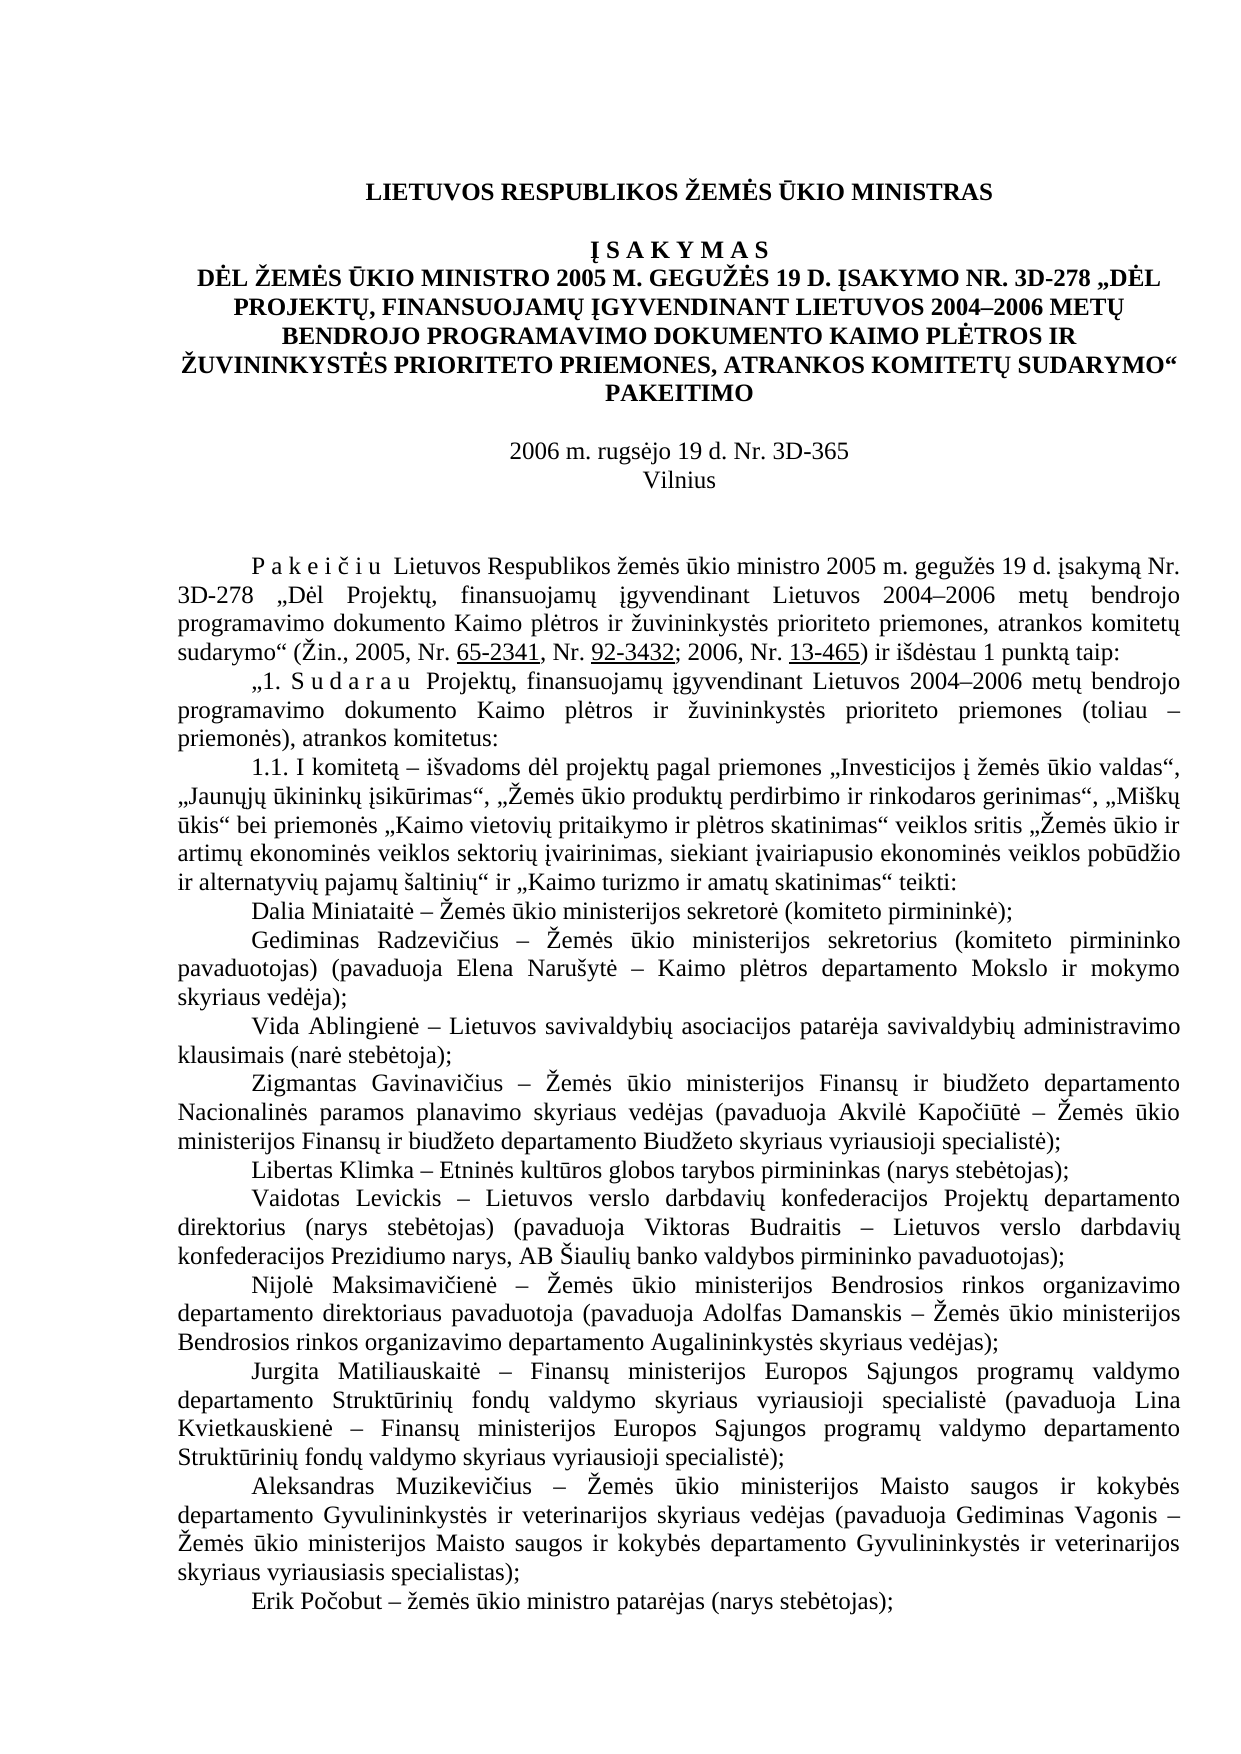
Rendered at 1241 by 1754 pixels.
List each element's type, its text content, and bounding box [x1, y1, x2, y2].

text Pakeičiu Lietuvos Respublikos žemės ūkio ministro 2005 m. gegužės 19 d. įsakymą Nr. 3D-278 „Dėl Projektų, finansuojamų įgyvendinant Lietuvos 2004–2006 metų bendrojo programavimo dokumento Kaimo plėtros ir žuvininkystės prioriteto priemones, atrankos komitetų sudarymo“ (Žin., 2005, Nr. 65-2341, Nr. 92-3432; 2006, Nr. 13-465) ir išdėstau 1 punktą taip: [177, 551, 1181, 666]
text Gediminas Radzevičius – Žemės ūkio ministerijos sekretorius (komiteto pirmininko pavaduotojas) (pavaduoja Elena Narušytė – Kaimo plėtros departamento Mokslo ir mokymo skyriaus vedėja); [177, 925, 1181, 1011]
text Erik Počobut – žemės ūkio ministro patarėjas (narys stebėtojas); [177, 1586, 1181, 1615]
text Vaidotas Levickis – Lietuvos verslo darbdavių konfederacijos Projektų departamento direktorius (narys stebėtojas) (pavaduoja Viktoras Budraitis – Lietuvos verslo darbdavių konfederacijos Prezidiumo narys, AB Šiaulių banko valdybos pirmininko pavaduotojas); [177, 1183, 1181, 1270]
text Nijolė Maksimavičienė – Žemės ūkio ministerijos Bendrosios rinkos organizavimo departamento direktoriaus pavaduotoja (pavaduoja Adolfas Damanskis – Žemės ūkio ministerijos Bendrosios rinkos organizavimo departamento Augalininkystės skyriaus vedėjas); [177, 1270, 1181, 1356]
text 1.1. I komitetą – išvadoms dėl projektų pagal priemones „Investicijos į žemės ūkio valdas“, „Jaunųjų ūkininkų įsikūrimas“, „Žemės ūkio produktų perdirbimo ir rinkodaros gerinimas“, „Miškų ūkis“ bei priemonės „Kaimo vietovių pritaikymo ir plėtros skatinimas“ veiklos sritis „Žemės ūkio ir artimų ekonominės veiklos sektorių įvairinimas, siekiant įvairiapusio ekonominės veiklos pobūdžio ir alternatyvių pajamų šaltinių“ ir „Kaimo turizmo ir amatų skatinimas“ teikti: [177, 752, 1181, 896]
text 2006 m. rugsėjo 19 d. Nr. 3D-365 [177, 436, 1181, 465]
text Jurgita Matiliauskaitė – Finansų ministerijos Europos Sąjungos programų valdymo departamento Struktūrinių fondų valdymo skyriaus vyriausioji specialistė (pavaduoja Lina Kvietkauskienė – Finansų ministerijos Europos Sąjungos programų valdymo departamento Struktūrinių fondų valdymo skyriaus vyriausioji specialistė); [177, 1356, 1181, 1471]
text Zigmantas Gavinavičius – Žemės ūkio ministerijos Finansų ir biudžeto departamento Nacionalinės paramos planavimo skyriaus vedėjas (pavaduoja Akvilė Kapočiūtė – Žemės ūkio ministerijos Finansų ir biudžeto departamento Biudžeto skyriaus vyriausioji specialistė); [177, 1068, 1181, 1155]
text „1. Sudarau Projektų, finansuojamų įgyvendinant Lietuvos 2004–2006 metų bendrojo programavimo dokumento Kaimo plėtros ir žuvininkystės prioriteto priemones (toliau – priemonės), atrankos komitetus: [177, 666, 1181, 752]
text LIETUVOS RESPUBLIKOS ŽEMĖS ŪKIO MINISTRAS [177, 177, 1181, 206]
text Vilnius [177, 465, 1181, 493]
text Aleksandras Muzikevičius – Žemės ūkio ministerijos Maisto saugos ir kokybės departamento Gyvulininkystės ir veterinarijos skyriaus vedėjas (pavaduoja Gediminas Vagonis – Žemės ūkio ministerijos Maisto saugos ir kokybės departamento Gyvulininkystės ir veterinarijos skyriaus vyriausiasis specialistas); [177, 1471, 1181, 1586]
text Vida Ablingienė – Lietuvos savivaldybių asociacijos patarėja savivaldybių administravimo klausimais (narė stebėtoja); [177, 1011, 1181, 1068]
text Į S A K Y M A S [177, 235, 1181, 263]
text Libertas Klimka – Etninės kultūros globos tarybos pirmininkas (narys stebėtojas); [177, 1155, 1181, 1183]
text Dalia Miniataitė – Žemės ūkio ministerijos sekretorė (komiteto pirmininkė); [177, 896, 1181, 925]
text DĖL ŽEMĖS ŪKIO MINISTRO 2005 M. GEGUŽĖS 19 D. ĮSAKYMO NR. 3D-278 „DĖL PROJEKTŲ, FINANSUOJAMŲ ĮGYVENDINANT LIETUVOS 2004–2006 METŲ BENDROJO PROGRAMAVIMO DOKUMENTO KAIMO PLĖTROS IR ŽUVININKYSTĖS PRIORITETO PRIEMONES, ATRANKOS KOMITETŲ SUDARYMO“ PAKEITIMO [177, 263, 1181, 407]
